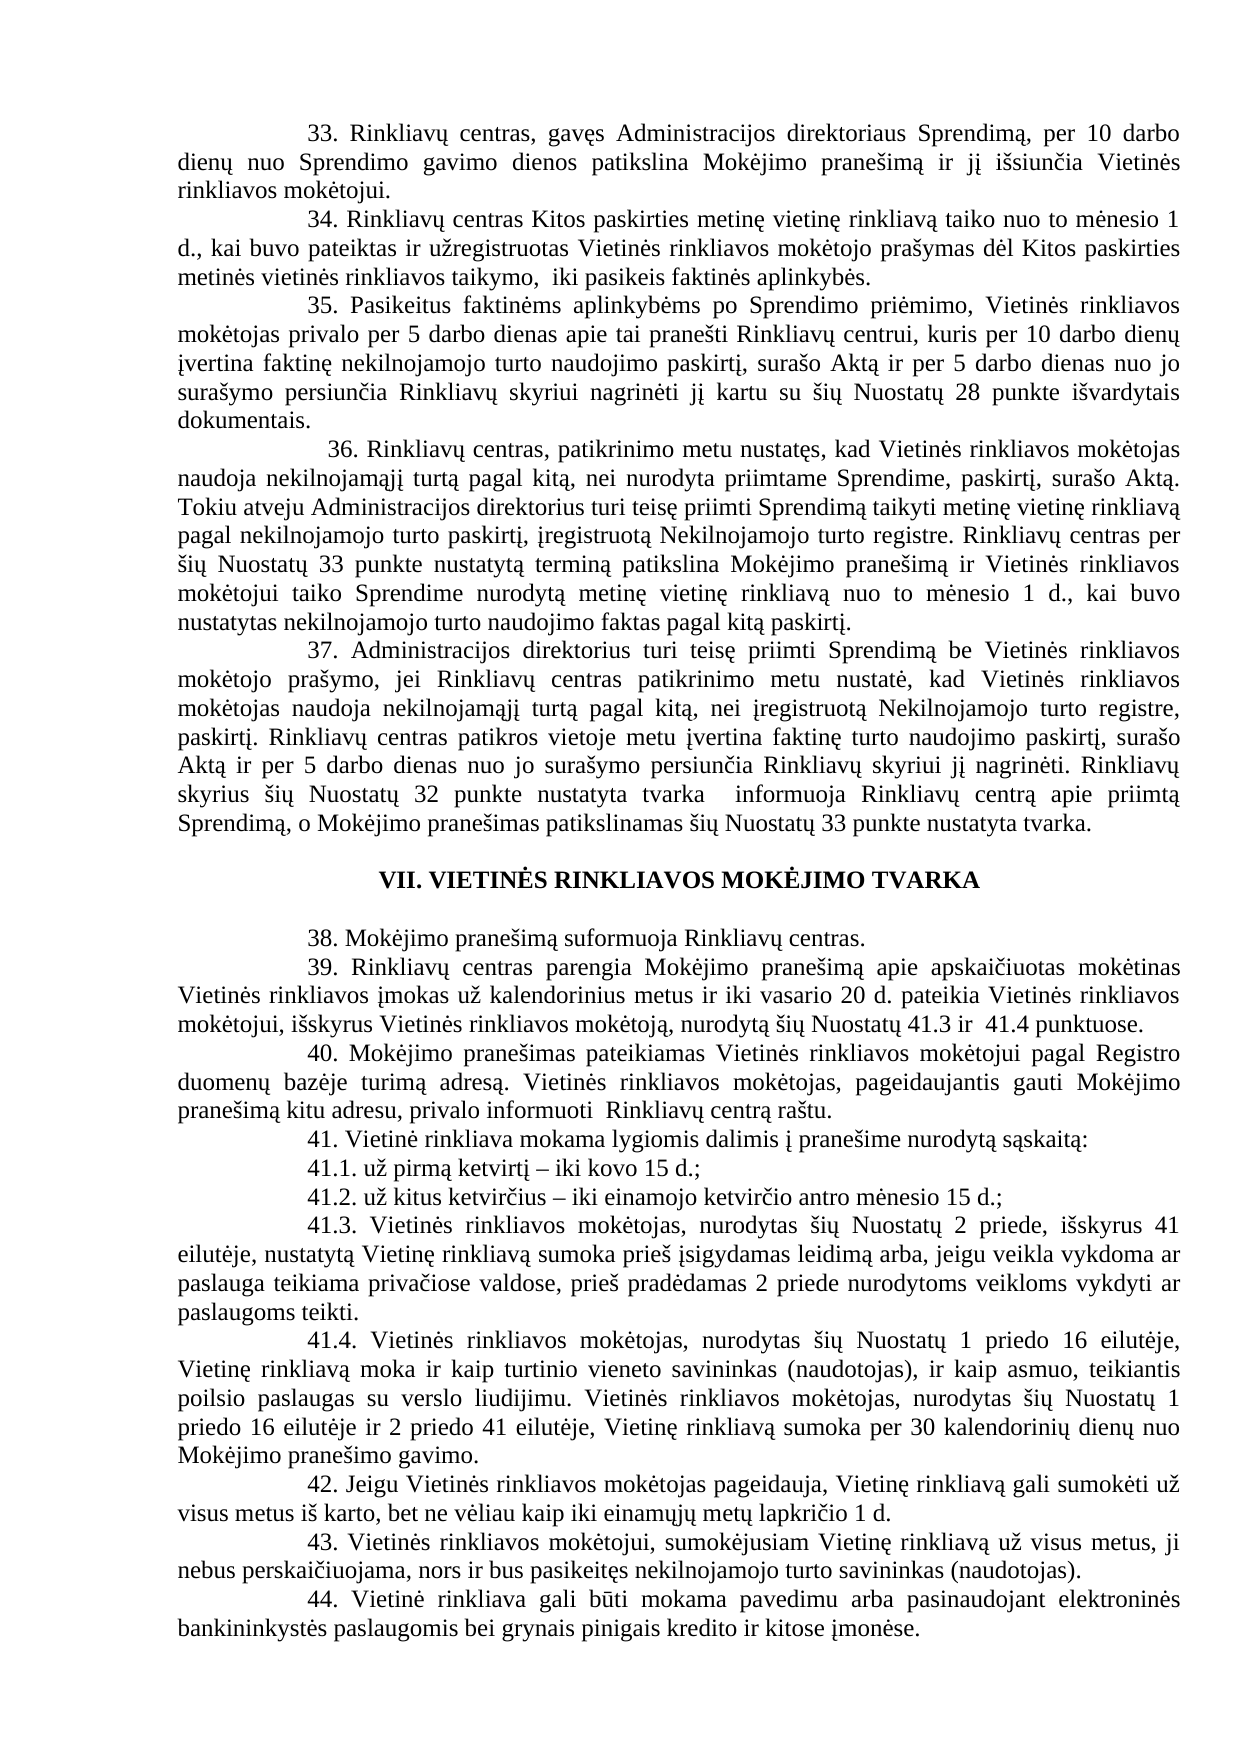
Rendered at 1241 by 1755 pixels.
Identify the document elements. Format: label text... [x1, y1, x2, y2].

text VII. Vietinės rinkliavos mokėjimo tvarka [177, 866, 1181, 894]
text 41.2. už kitus ketvirčius – iki einamojo ketvirčio antro mėnesio 15 d.; [177, 1182, 1181, 1211]
text 33. Rinkliavų centras, gavęs Administracijos direktoriaus Sprendimą, per 10 darbo dienų nuo Sprendimo gavimo dienos patikslina Mokėjimo pranešimą ir jį išsiunčia Vietinės rinkliavos mokėtojui. [177, 118, 1181, 204]
text 43. Vietinės rinkliavos mokėtojui, sumokėjusiam Vietinę rinkliavą už visus metus, ji nebus perskaičiuojama, nors ir bus pasikeitęs nekilnojamojo turto savininkas (naudotojas). [177, 1527, 1181, 1584]
text 40. Mokėjimo pranešimas pateikiamas Vietinės rinkliavos mokėtojui pagal Registro duomenų bazėje turimą adresą. Vietinės rinkliavos mokėtojas, pageidaujantis gauti Mokėjimo pranešimą kitu adresu, privalo informuoti Rinkliavų centrą raštu. [177, 1038, 1181, 1124]
text 36. Rinkliavų centras, patikrinimo metu nustatęs, kad Vietinės rinkliavos mokėtojas naudoja nekilnojamąjį turtą pagal kitą, nei nurodyta priimtame Sprendime, paskirtį, surašo Aktą. Tokiu atveju Administracijos direktorius turi teisę priimti Sprendimą taikyti metinę vietinę rinkliavą pagal nekilnojamojo turto paskirtį, įregistruotą Nekilnojamojo turto registre. Rinkliavų centras per šių Nuostatų 33 punkte nustatytą terminą patikslina Mokėjimo pranešimą ir Vietinės rinkliavos mokėtojui taiko Sprendime nurodytą metinę vietinę rinkliavą nuo to mėnesio 1 d., kai buvo nustatytas nekilnojamojo turto naudojimo faktas pagal kitą paskirtį. [177, 434, 1181, 636]
text 41.4. Vietinės rinkliavos mokėtojas, nurodytas šių Nuostatų 1 priedo 16 eilutėje, Vietinę rinkliavą moka ir kaip turtinio vieneto savininkas (naudotojas), ir kaip asmuo, teikiantis poilsio paslaugas su verslo liudijimu. Vietinės rinkliavos mokėtojas, nurodytas šių Nuostatų 1 priedo 16 eilutėje ir 2 priedo 41 eilutėje, Vietinę rinkliavą sumoka per 30 kalendorinių dienų nuo Mokėjimo pranešimo gavimo. [177, 1326, 1181, 1469]
text 37. Administracijos direktorius turi teisę priimti Sprendimą be Vietinės rinkliavos mokėtojo prašymo, jei Rinkliavų centras patikrinimo metu nustatė, kad Vietinės rinkliavos mokėtojas naudoja nekilnojamąjį turtą pagal kitą, nei įregistruotą Nekilnojamojo turto registre, paskirtį. Rinkliavų centras patikros vietoje metu įvertina faktinę turto naudojimo paskirtį, surašo Aktą ir per 5 darbo dienas nuo jo surašymo persiunčia Rinkliavų skyriui jį nagrinėti. Rinkliavų skyrius šių Nuostatų 32 punkte nustatyta tvarka informuoja Rinkliavų centrą apie priimtą Sprendimą, o Mokėjimo pranešimas patikslinamas šių Nuostatų 33 punkte nustatyta tvarka. [177, 636, 1181, 837]
text 38. Mokėjimo pranešimą suformuoja Rinkliavų centras. [177, 923, 1181, 952]
text 42. Jeigu Vietinės rinkliavos mokėtojas pageidauja, Vietinę rinkliavą gali sumokėti už visus metus iš karto, bet ne vėliau kaip iki einamųjų metų lapkričio 1 d. [177, 1469, 1181, 1527]
text 34. Rinkliavų centras Kitos paskirties metinę vietinę rinkliavą taiko nuo to mėnesio 1 d., kai buvo pateiktas ir užregistruotas Vietinės rinkliavos mokėtojo prašymas dėl Kitos paskirties metinės vietinės rinkliavos taikymo, iki pasikeis faktinės aplinkybės. [177, 204, 1181, 291]
text 41.1. už pirmą ketvirtį – iki kovo 15 d.; [177, 1153, 1181, 1182]
text 35. Pasikeitus faktinėms aplinkybėms po Sprendimo priėmimo, Vietinės rinkliavos mokėtojas privalo per 5 darbo dienas apie tai pranešti Rinkliavų centrui, kuris per 10 darbo dienų įvertina faktinę nekilnojamojo turto naudojimo paskirtį, surašo Aktą ir per 5 darbo dienas nuo jo surašymo persiunčia Rinkliavų skyriui nagrinėti jį kartu su šių Nuostatų 28 punkte išvardytais dokumentais. [177, 291, 1181, 434]
text 41.3. Vietinės rinkliavos mokėtojas, nurodytas šių Nuostatų 2 priede, išskyrus 41 eilutėje, nustatytą Vietinę rinkliavą sumoka prieš įsigydamas leidimą arba, jeigu veikla vykdoma ar paslauga teikiama privačiose valdose, prieš pradėdamas 2 priede nurodytoms veikloms vykdyti ar paslaugoms teikti. [177, 1211, 1181, 1326]
text 39. Rinkliavų centras parengia Mokėjimo pranešimą apie apskaičiuotas mokėtinas Vietinės rinkliavos įmokas už kalendorinius metus ir iki vasario 20 d. pateikia Vietinės rinkliavos mokėtojui, išskyrus Vietinės rinkliavos mokėtoją, nurodytą šių Nuostatų 41.3 ir 41.4 punktuose. [177, 952, 1181, 1038]
text 41. Vietinė rinkliava mokama lygiomis dalimis į pranešime nurodytą sąskaitą: [177, 1124, 1181, 1153]
text 44. Vietinė rinkliava gali būti mokama pavedimu arba pasinaudojant elektroninės bankininkystės paslaugomis bei grynais pinigais kredito ir kitose įmonėse. [177, 1584, 1181, 1642]
